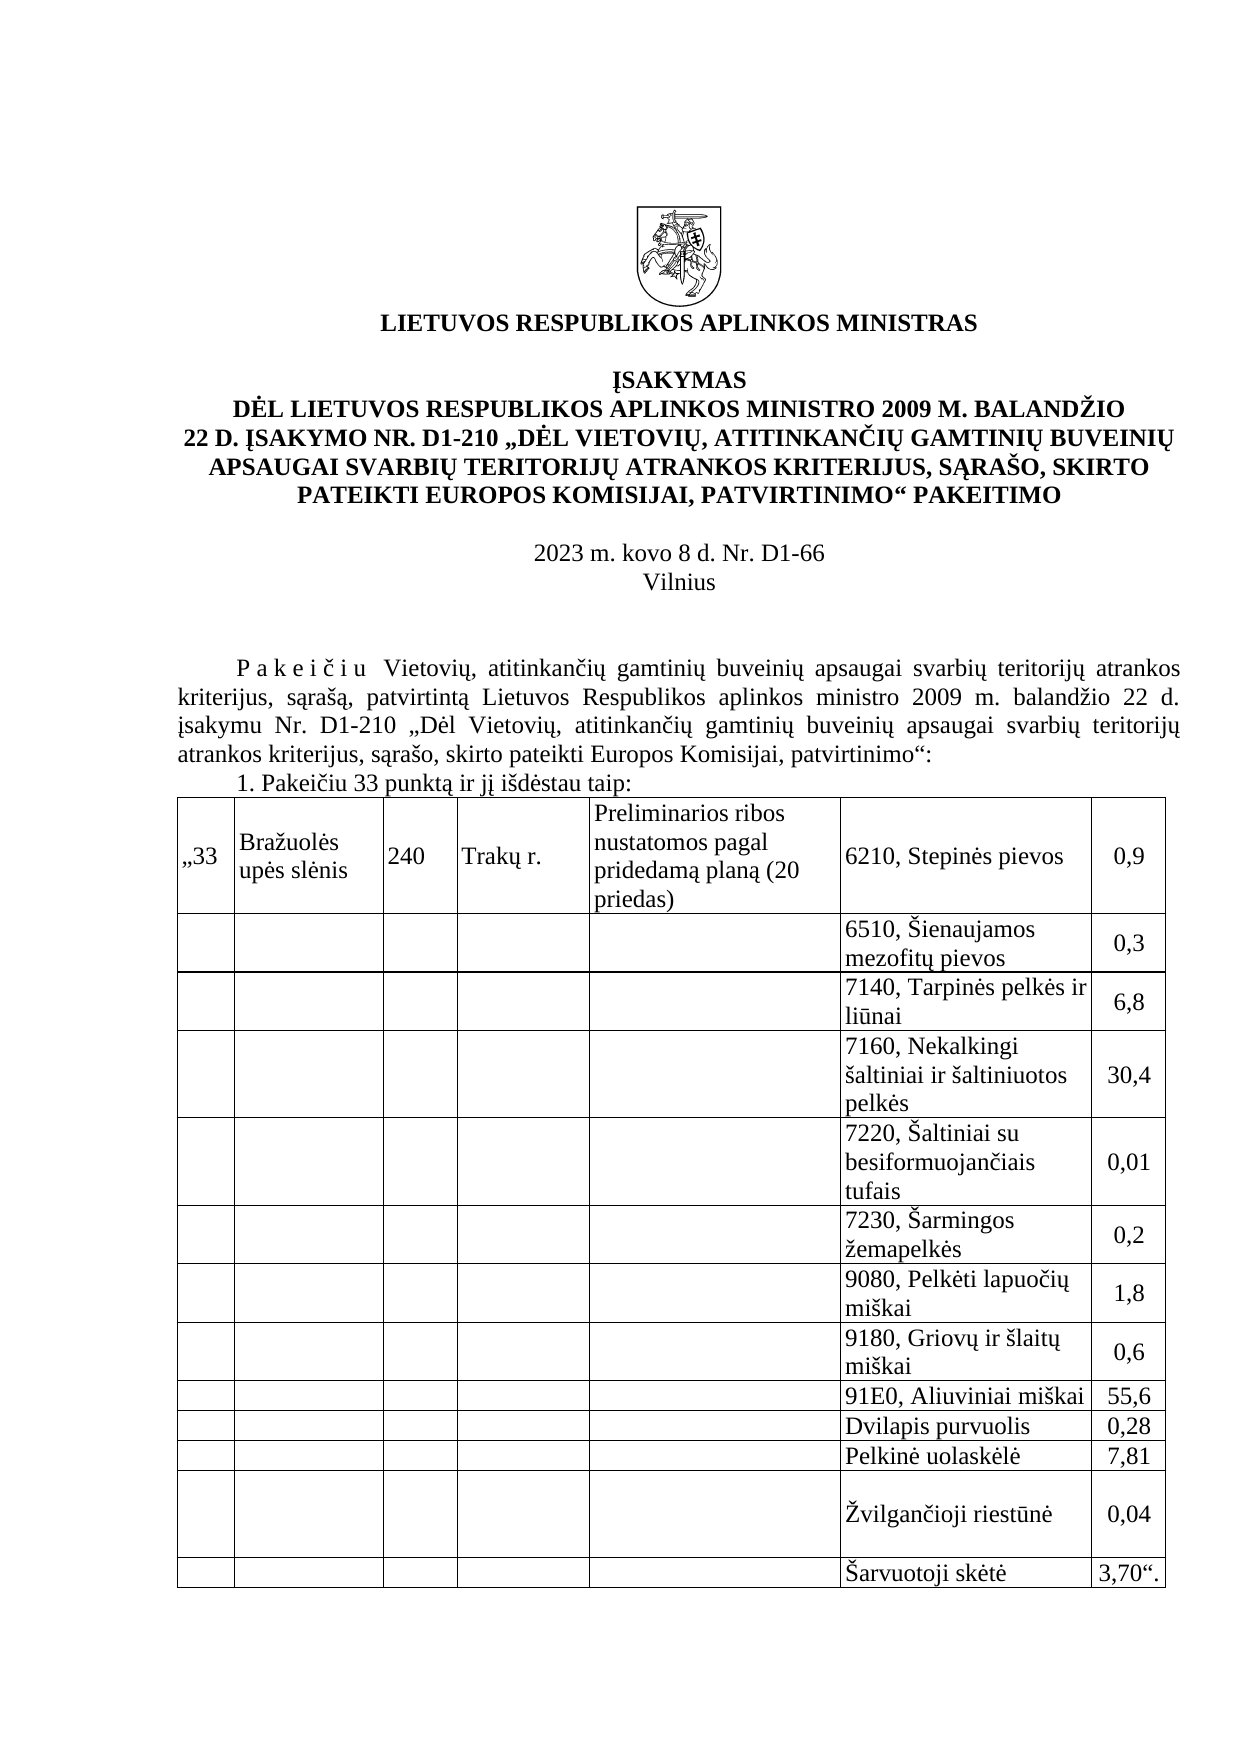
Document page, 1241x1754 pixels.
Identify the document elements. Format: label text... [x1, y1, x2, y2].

table_cell 0,3 [1092, 914, 1165, 971]
table_cell 30,4 [1092, 1031, 1165, 1117]
text Vilnius [177, 567, 1181, 624]
table_cell [458, 1558, 589, 1587]
table_cell [458, 1441, 589, 1469]
table_cell [235, 973, 383, 1030]
table_header 6210, Stepinės pievos [841, 798, 1091, 913]
table_cell [384, 914, 457, 971]
table_cell [384, 1118, 457, 1204]
table_cell Pelkinė uolaskėlė [841, 1441, 1091, 1469]
table_cell [384, 1264, 457, 1322]
table_cell 55,6 [1092, 1381, 1165, 1410]
table_cell 1,8 [1092, 1264, 1165, 1322]
text 2023 m. kovo 8 d. Nr. D1-66 [177, 538, 1181, 567]
table_cell [384, 1206, 457, 1263]
table_cell 6510, Šienaujamos mezofitų pievos [841, 914, 1091, 971]
table_cell [590, 1411, 840, 1440]
table_cell [178, 973, 234, 1030]
table_cell [590, 1381, 840, 1410]
table_cell [458, 1411, 589, 1440]
table_header Preliminarios ribos nustatomos pagal pridedamą planą (20 priedas) [590, 798, 840, 913]
table_header Trakų r. [458, 798, 589, 913]
table_cell [458, 1206, 589, 1263]
table_cell 0,04 [1092, 1471, 1165, 1557]
table_cell [235, 1411, 383, 1440]
table_cell 7160, Nekalkingi šaltiniai ir šaltiniuotos pelkės [841, 1031, 1091, 1117]
table_cell [590, 1558, 840, 1587]
table_cell 0,01 [1092, 1118, 1165, 1204]
text LIETUVOS RESPUBLIKOS APLINKOS MINISTRAS [177, 308, 1181, 337]
table_cell [235, 1118, 383, 1204]
table_cell [384, 1411, 457, 1440]
table_cell [590, 1323, 840, 1380]
text ĮSAKYMAS [177, 366, 1181, 394]
table_cell [590, 973, 840, 1030]
table_header 0,9 [1092, 798, 1165, 913]
table_cell [458, 1471, 589, 1557]
table_cell [235, 914, 383, 971]
table_cell [458, 1118, 589, 1204]
table_cell [384, 1323, 457, 1380]
table_cell [178, 1411, 234, 1440]
table_cell [384, 1381, 457, 1410]
table_cell [590, 1471, 840, 1557]
table_cell [235, 1441, 383, 1469]
table_cell [178, 1471, 234, 1557]
text 1. Pakeičiu 33 punktą ir jį išdėstau taip: [236, 768, 1181, 797]
table_cell [235, 1206, 383, 1263]
table_cell 91E0, Aliuviniai miškai [841, 1381, 1091, 1410]
table_cell [235, 1031, 383, 1117]
table_cell [384, 1471, 457, 1557]
table_cell [178, 914, 234, 971]
table_cell 0,2 [1092, 1206, 1165, 1263]
table_cell 7140, Tarpinės pelkės ir liūnai [841, 973, 1091, 1030]
table_cell [458, 1264, 589, 1322]
table_cell [458, 973, 589, 1030]
table_cell 7220, Šaltiniai su besiformuojančiais tufais [841, 1118, 1091, 1204]
table_cell 0,28 [1092, 1411, 1165, 1440]
table_cell [590, 1441, 840, 1469]
table_header „33 [178, 798, 234, 913]
table_cell [458, 1031, 589, 1117]
table_cell [458, 1381, 589, 1410]
table_cell [178, 1118, 234, 1204]
table_cell [458, 914, 589, 971]
text Pakeičiu Vietovių, atitinkančių gamtinių buveinių apsaugai svarbių teritorijų atrankos kriterijus, sąrašą, patvirtintą Lietuvos Respublikos aplinkos ministro 2009 m. balandžio 22 d. įsakymu Nr. D1-210 „Dėl Vietovių, atitinkančių gamtinių buveinių apsaugai svarbių teritorijų atrankos kriterijus, sąrašo, skirto pateikti Europos Komisijai, patvirtinimo“: [177, 653, 1181, 768]
table_cell [384, 1558, 457, 1587]
table_cell [590, 914, 840, 971]
table_cell [384, 1031, 457, 1117]
table_cell Žvilgančioji riestūnė [841, 1471, 1091, 1557]
text DĖL LIETUVOS RESPUBLIKOS APLINKOS MINISTRO 2009 M. BALANDŽIO [177, 394, 1181, 423]
table_cell [235, 1558, 383, 1587]
table_cell [235, 1381, 383, 1410]
table_header 240 [384, 798, 457, 913]
table_cell [178, 1206, 234, 1263]
table_cell [590, 1118, 840, 1204]
table_cell [590, 1206, 840, 1263]
table_cell [384, 973, 457, 1030]
table_cell [178, 1381, 234, 1410]
table_cell 9180, Griovų ir šlaitų miškai [841, 1323, 1091, 1380]
table_cell [384, 1441, 457, 1469]
table_cell [235, 1471, 383, 1557]
table_cell 3,70“. [1092, 1558, 1165, 1587]
table_header Bražuolės upės slėnis [235, 798, 383, 913]
table_cell 7230, Šarmingos žemapelkės [841, 1206, 1091, 1263]
table_cell 9080, Pelkėti lapuočių miškai [841, 1264, 1091, 1322]
table_cell [178, 1558, 234, 1587]
table_cell [590, 1031, 840, 1117]
table_cell [178, 1323, 234, 1380]
text 22 D. ĮSAKYMO NR. D1-210 „DĖL VIETOVIŲ, ATITINKANČIŲ GAMTINIŲ BUVEINIŲ APSAUGAI SVARBIŲ TERITORIJŲ ATRANKOS KRITERIJUS, SĄRAŠO, SKIRTO PATEIKTI EUROPOS KOMISIJAI, PATVIRTINIMO“ PAKEITIMO [177, 423, 1181, 509]
table_cell [178, 1031, 234, 1117]
table_cell [178, 1441, 234, 1469]
table_cell 0,6 [1092, 1323, 1165, 1380]
table_cell [235, 1323, 383, 1380]
table_cell Šarvuotoji skėtė [841, 1558, 1091, 1587]
table_cell 6,8 [1092, 973, 1165, 1030]
table_cell [458, 1323, 589, 1380]
table_cell Dvilapis purvuolis [841, 1411, 1091, 1440]
table_cell [178, 1264, 234, 1322]
table_cell [590, 1264, 840, 1322]
table_cell [235, 1264, 383, 1322]
table_cell 7,81 [1092, 1441, 1165, 1469]
